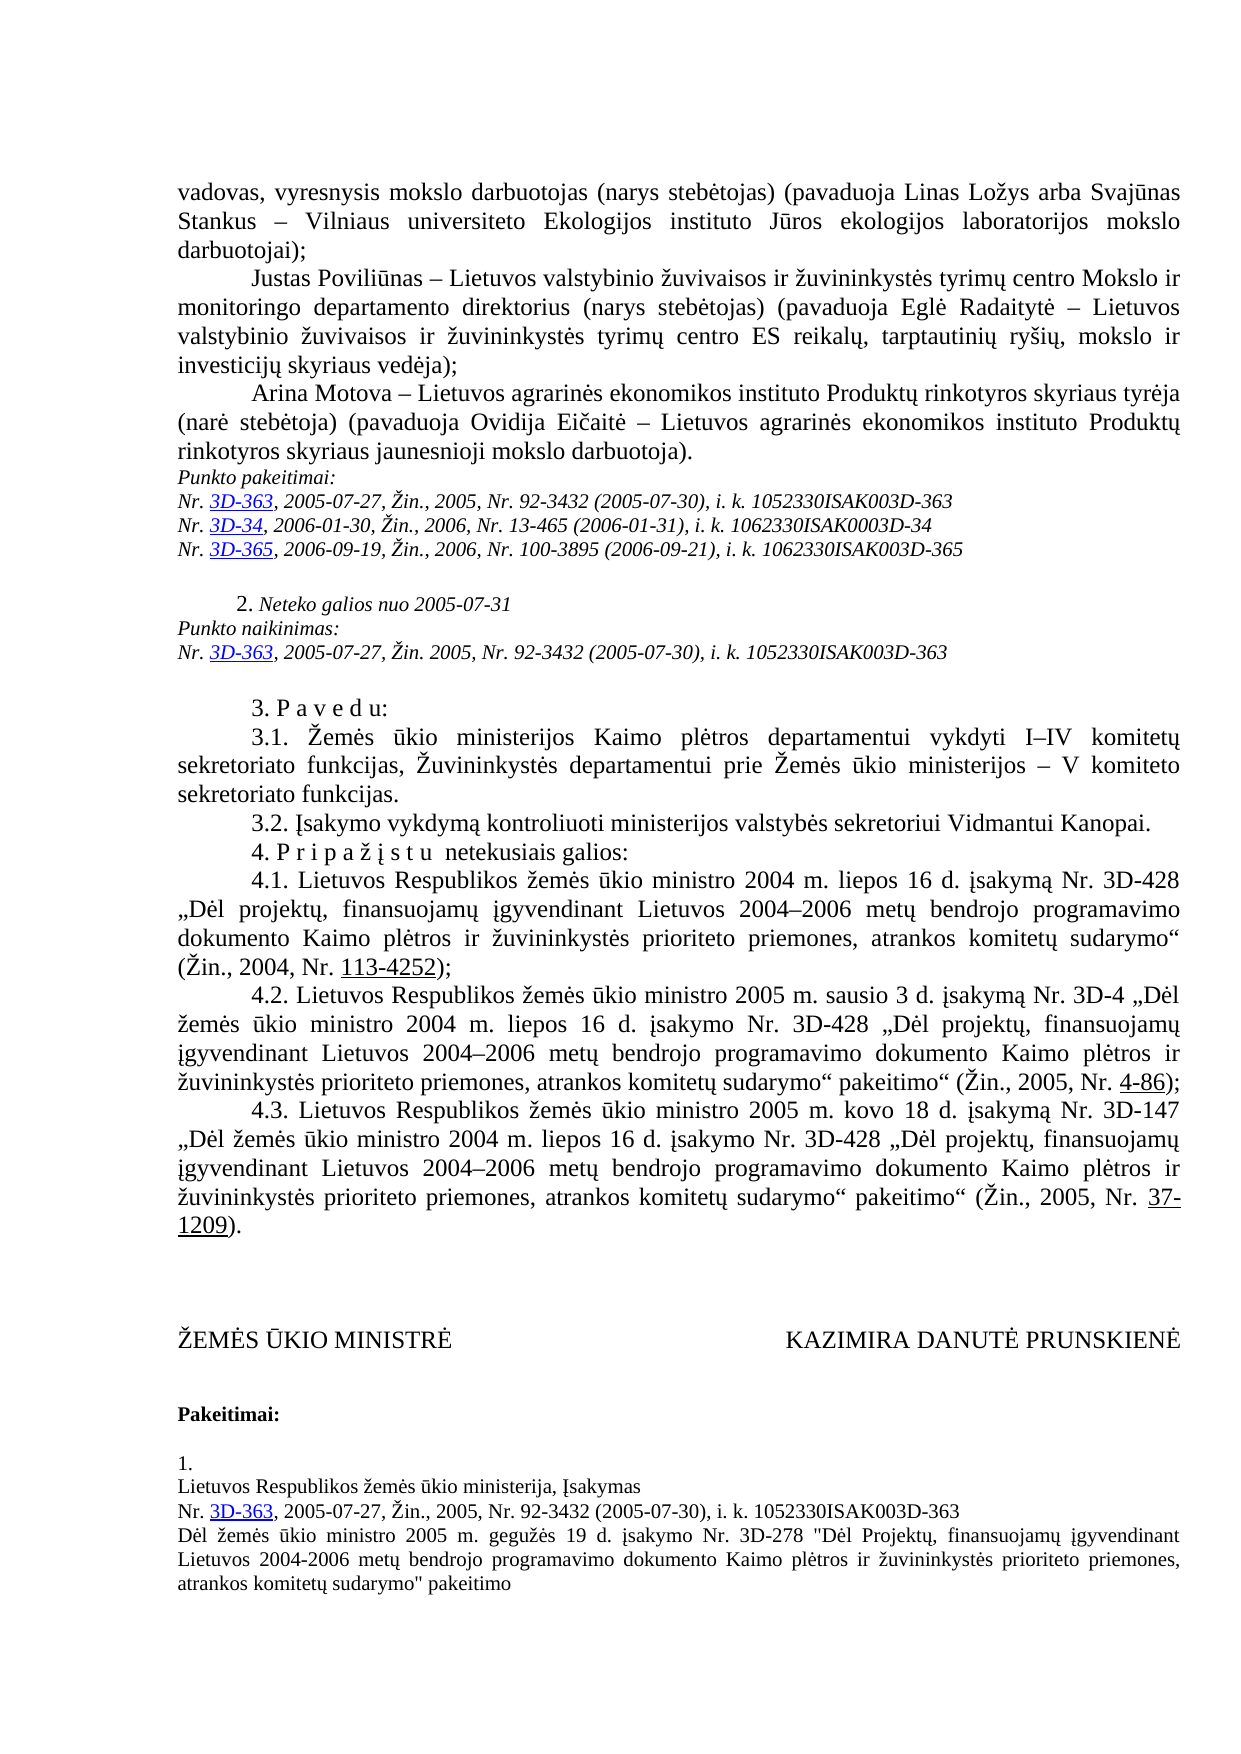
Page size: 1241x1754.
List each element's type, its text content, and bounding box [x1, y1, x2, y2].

text 4.1. Lietuvos Respublikos žemės ūkio ministro 2004 m. liepos 16 d. įsakymą Nr. 3D-428 „Dėl projektų, finansuojamų įgyvendinant Lietuvos 2004–2006 metų bendrojo programavimo dokumento Kaimo plėtros ir žuvininkystės prioriteto priemones, atrankos komitetų sudarymo“ (Žin., 2004, Nr. 113-4252); [177, 865, 1181, 980]
text Punkto naikinimas: [177, 616, 1181, 640]
text 3. Pavedu: [177, 693, 1181, 722]
text Arina Motova – Lietuvos agrarinės ekonomikos instituto Produktų rinkotyros skyriaus tyrėja (narė stebėtoja) (pavaduoja Ovidija Eičaitė – Lietuvos agrarinės ekonomikos instituto Produktų rinkotyros skyriaus jaunesnioji mokslo darbuotoja). [177, 378, 1181, 465]
text 4.2. Lietuvos Respublikos žemės ūkio ministro 2005 m. sausio 3 d. įsakymą Nr. 3D-4 „Dėl žemės ūkio ministro 2004 m. liepos 16 d. įsakymo Nr. 3D-428 „Dėl projektų, finansuojamų įgyvendinant Lietuvos 2004–2006 metų bendrojo programavimo dokumento Kaimo plėtros ir žuvininkystės prioriteto priemones, atrankos komitetų sudarymo“ pakeitimo“ (Žin., 2005, Nr. 4-86); [177, 980, 1181, 1095]
text 1. [177, 1450, 1181, 1474]
text Nr. 3D-363, 2005-07-27, Žin. 2005, Nr. 92-3432 (2005-07-30), i. k. 1052330ISAK003D-363 [177, 640, 1181, 664]
text Nr. 3D-363, 2005-07-27, Žin., 2005, Nr. 92-3432 (2005-07-30), i. k. 1052330ISAK003D-363 [177, 1498, 1181, 1523]
text Pakeitimai: [177, 1402, 1181, 1426]
text Dėl žemės ūkio ministro 2005 m. gegužės 19 d. įsakymo Nr. 3D-278 "Dėl Projektų, finansuojamų įgyvendinant Lietuvos 2004-2006 metų bendrojo programavimo dokumento Kaimo plėtros ir žuvininkystės prioriteto priemones, atrankos komitetų sudarymo" pakeitimo [177, 1523, 1181, 1595]
text Lietuvos Respublikos žemės ūkio ministerija, Įsakymas [177, 1474, 1181, 1498]
text Nr. 3D-34, 2006-01-30, Žin., 2006, Nr. 13-465 (2006-01-31), i. k. 1062330ISAK0003D-34 [177, 513, 1181, 537]
text 4.3. Lietuvos Respublikos žemės ūkio ministro 2005 m. kovo 18 d. įsakymą Nr. 3D-147 „Dėl žemės ūkio ministro 2004 m. liepos 16 d. įsakymo Nr. 3D-428 „Dėl projektų, finansuojamų įgyvendinant Lietuvos 2004–2006 metų bendrojo programavimo dokumento Kaimo plėtros ir žuvininkystės prioriteto priemones, atrankos komitetų sudarymo“ pakeitimo“ (Žin., 2005, Nr. 37-1209). [177, 1095, 1181, 1239]
text 3.1. Žemės ūkio ministerijos Kaimo plėtros departamentui vykdyti I–IV komitetų sekretoriato funkcijas, Žuvininkystės departamentui prie Žemės ūkio ministerijos – V komiteto sekretoriato funkcijas. [177, 722, 1181, 808]
text Nr. 3D-363, 2005-07-27, Žin., 2005, Nr. 92-3432 (2005-07-30), i. k. 1052330ISAK003D-363 [177, 489, 1181, 513]
text Justas Poviliūnas – Lietuvos valstybinio žuvivaisos ir žuvininkystės tyrimų centro Mokslo ir monitoringo departamento direktorius (narys stebėtojas) (pavaduoja Eglė Radaitytė – Lietuvos valstybinio žuvivaisos ir žuvininkystės tyrimų centro ES reikalų, tarptautinių ryšių, mokslo ir investicijų skyriaus vedėja); [177, 263, 1181, 378]
text 2. Neteko galios nuo 2005-07-31 [177, 590, 1181, 616]
text Žemės ūkio ministrė Kazimira Danutė Prunskienė [177, 1325, 1181, 1354]
text Punkto pakeitimai: [177, 465, 1181, 489]
text 3.2. Įsakymo vykdymą kontroliuoti ministerijos valstybės sekretoriui Vidmantui Kanopai. [177, 808, 1181, 837]
text vadovas, vyresnysis mokslo darbuotojas (narys stebėtojas) (pavaduoja Linas Ložys arba Svajūnas Stankus – Vilniaus universiteto Ekologijos instituto Jūros ekologijos laboratorijos mokslo darbuotojai); [177, 177, 1181, 263]
text Nr. 3D-365, 2006-09-19, Žin., 2006, Nr. 100-3895 (2006-09-21), i. k. 1062330ISAK003D-365 [177, 537, 1181, 561]
text 4. Pripažįstu netekusiais galios: [177, 837, 1181, 865]
